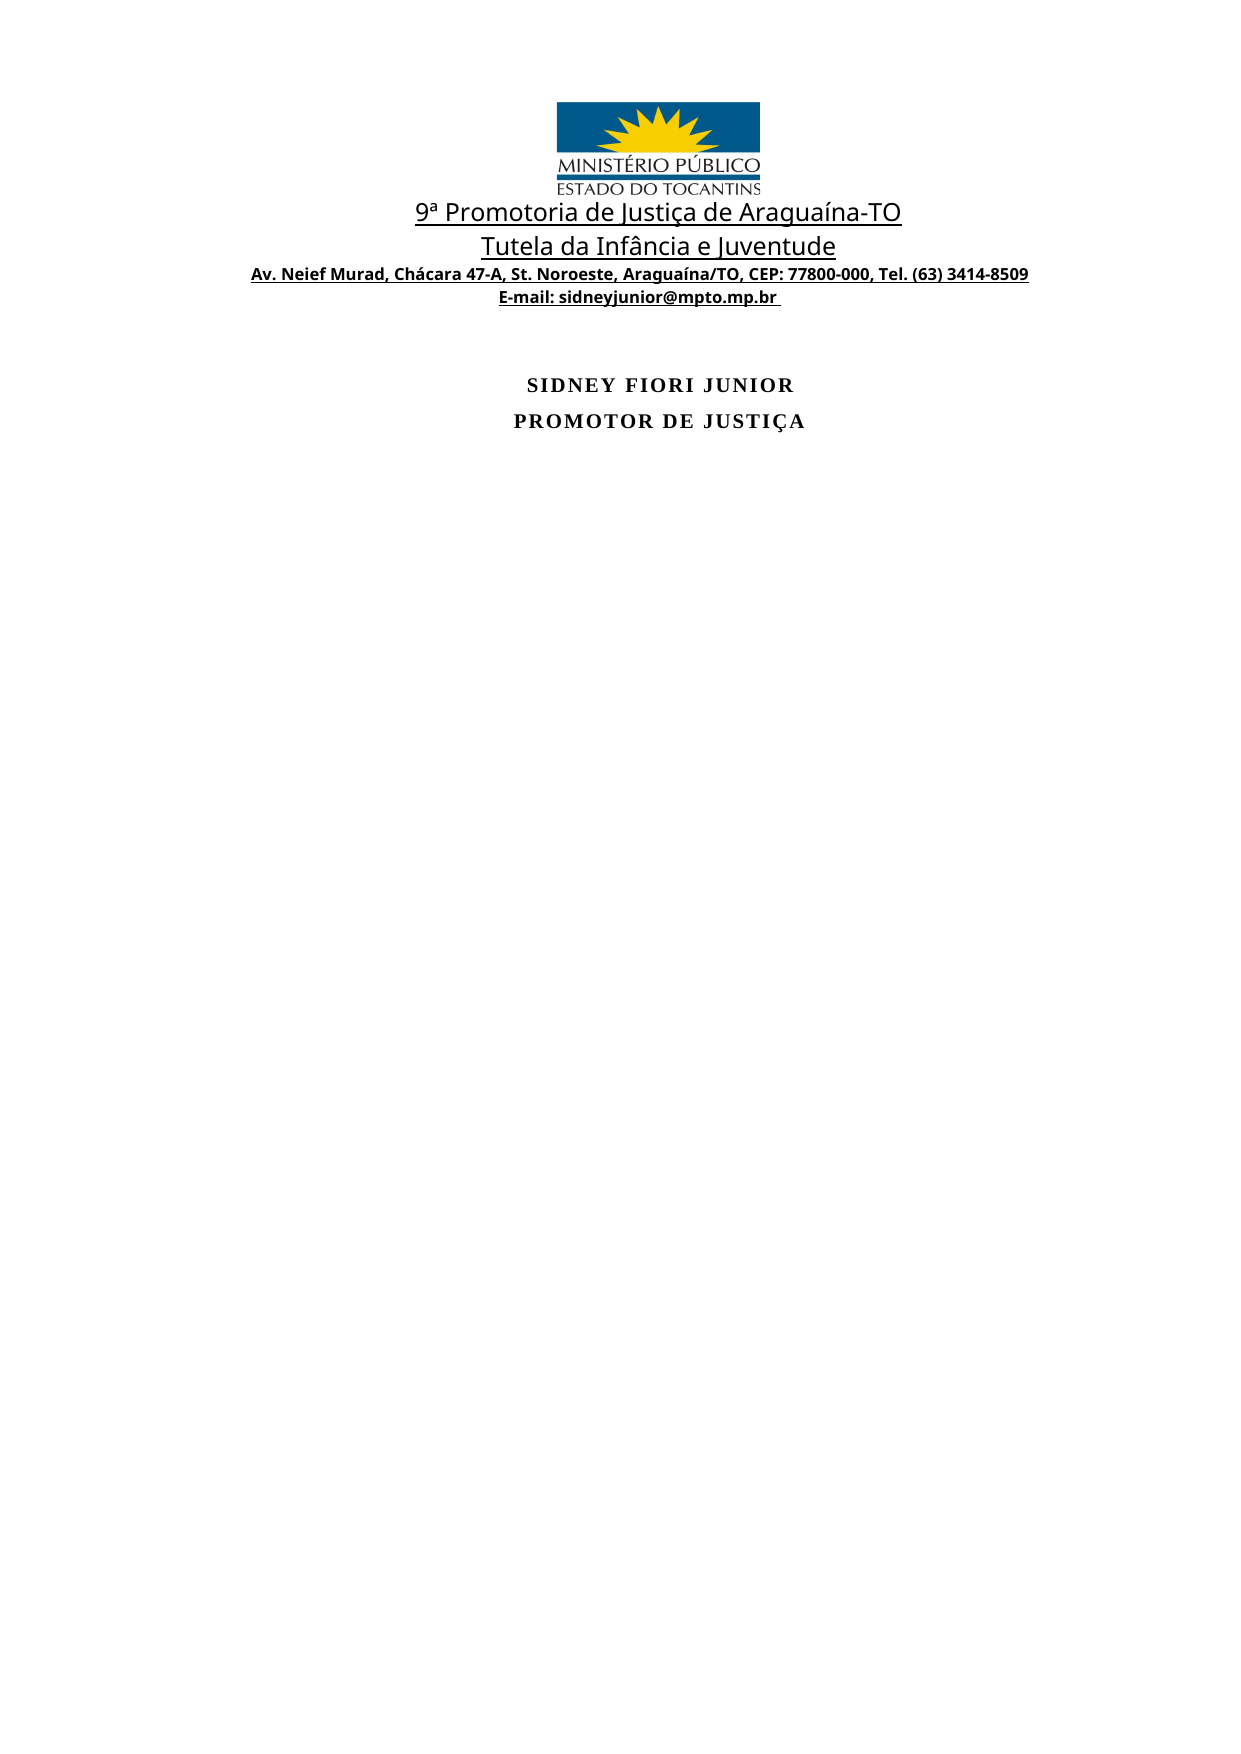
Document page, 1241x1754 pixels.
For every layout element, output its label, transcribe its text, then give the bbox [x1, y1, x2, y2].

text PROMOTOR DE JUSTIÇA [195, 409, 1122, 433]
picture [556, 102, 761, 195]
text SIDNEY FIORI JUNIOR [195, 373, 1122, 397]
